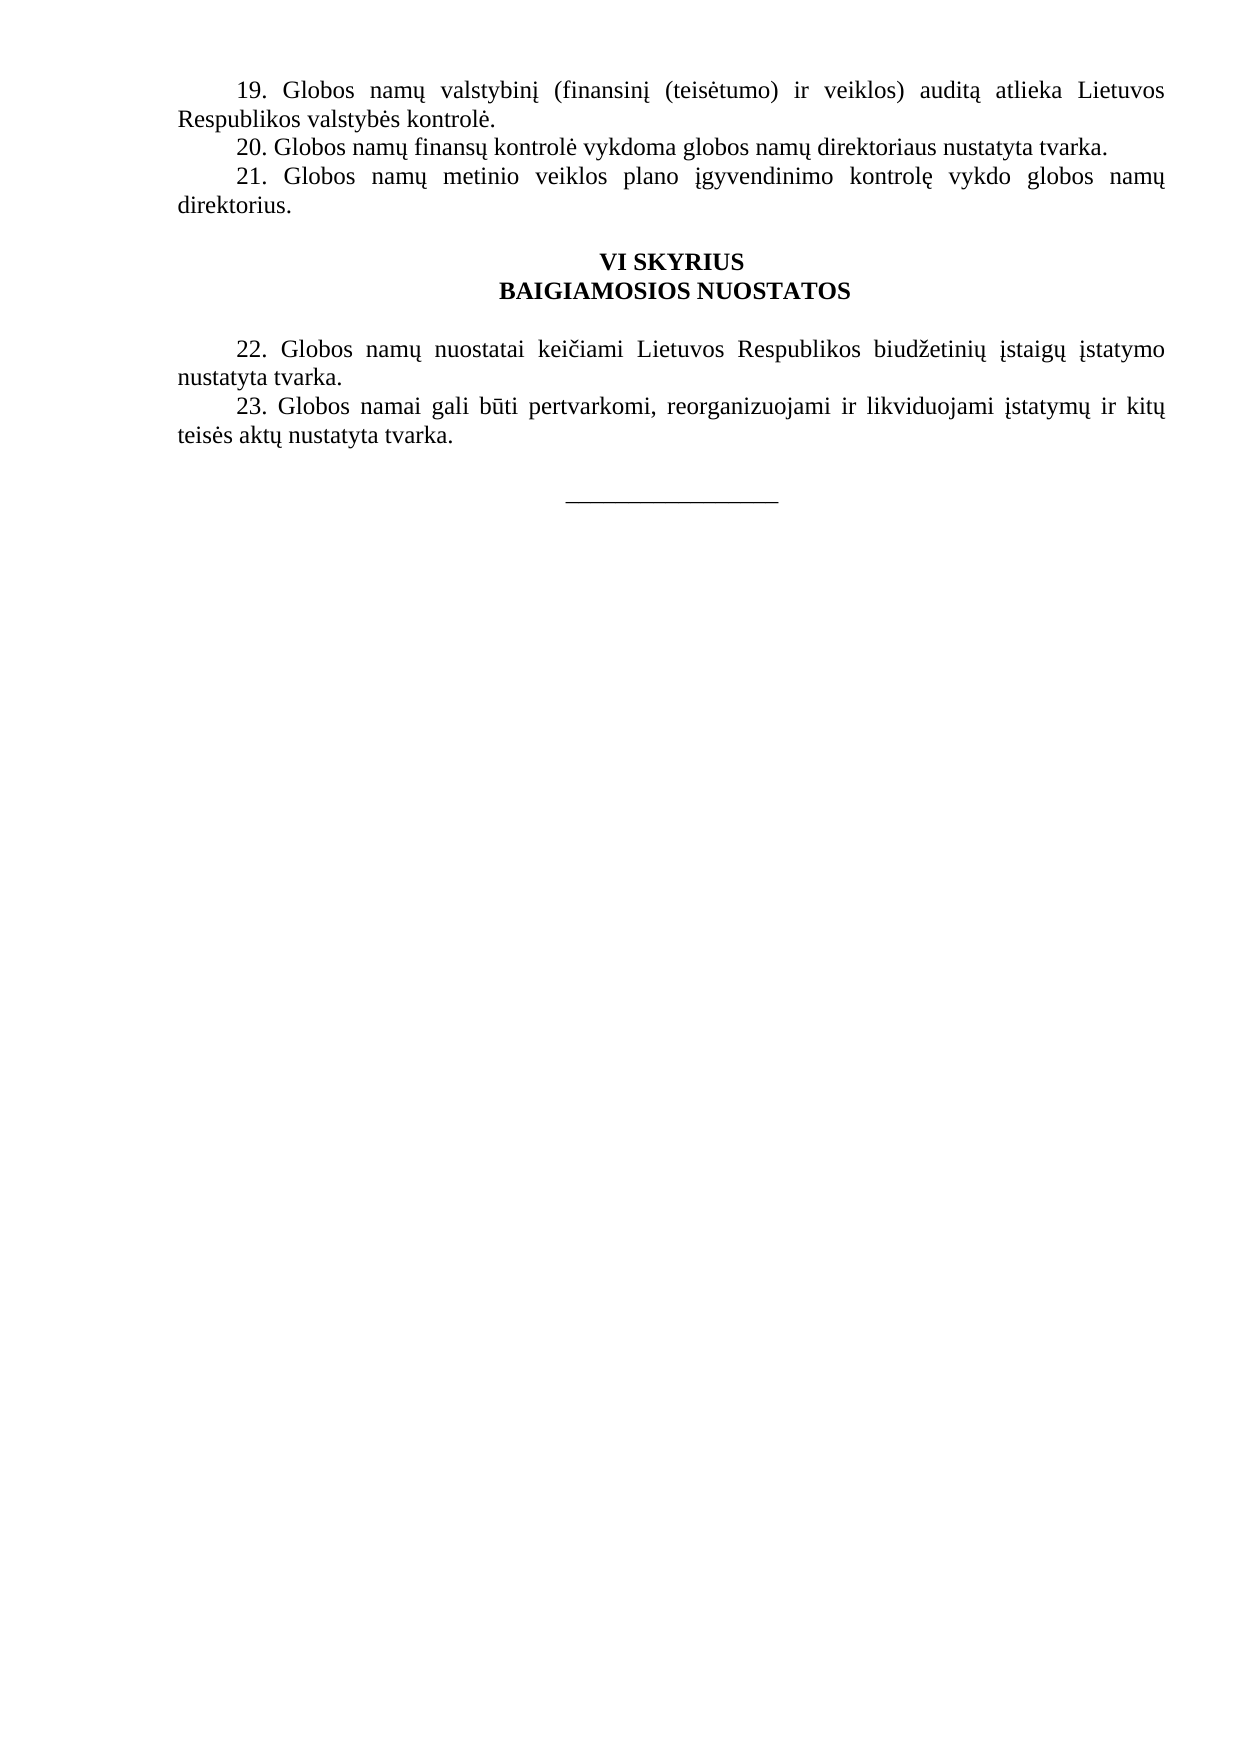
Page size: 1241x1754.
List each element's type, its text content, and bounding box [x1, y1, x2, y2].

text 22. Globos namų nuostatai keičiami Lietuvos Respublikos biudžetinių įstaigų įstatymo nustatyta tvarka. [177, 334, 1166, 391]
text BAIGIAMOSIOS NUOSTATOS [177, 276, 1166, 305]
text 19. Globos namų valstybinį (finansinį (teisėtumo) ir veiklos) auditą atlieka Lietuvos Respublikos valstybės kontrolė. [177, 75, 1166, 132]
text 21. Globos namų metinio veiklos plano įgyvendinimo kontrolę vykdo globos namų direktorius. [177, 161, 1166, 219]
text 23. Globos namai gali būti pertvarkomi, reorganizuojami ir likviduojami įstatymų ir kitų teisės aktų nustatyta tvarka. [177, 391, 1166, 449]
text VI SKYRIUS [177, 247, 1166, 276]
text _________________ [177, 477, 1166, 506]
text 20. Globos namų finansų kontrolė vykdoma globos namų direktoriaus nustatyta tvarka. [177, 132, 1166, 161]
